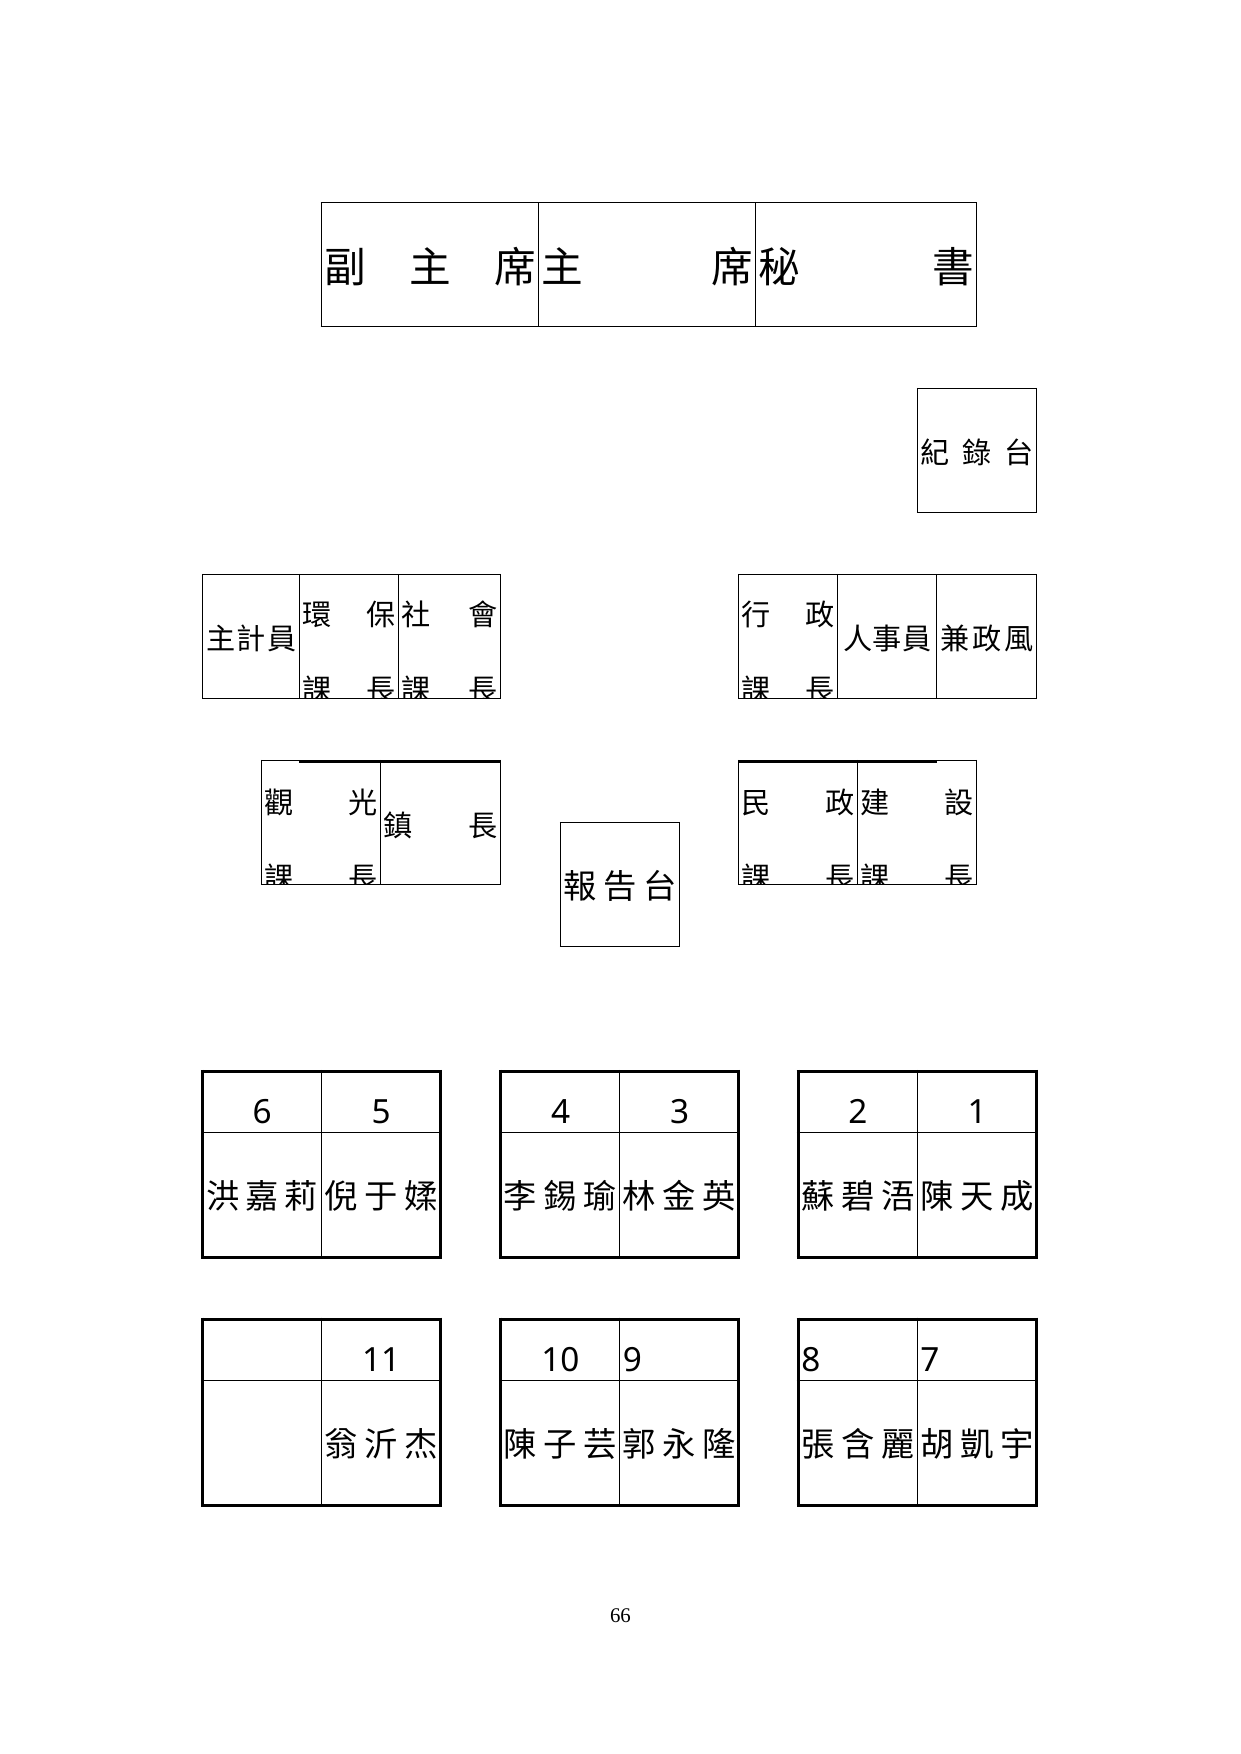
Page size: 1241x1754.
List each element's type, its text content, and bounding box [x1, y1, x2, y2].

table_cell [442, 1442, 499, 1503]
table_cell [501, 512, 560, 574]
table_cell [262, 1259, 321, 1318]
table_cell [858, 885, 917, 946]
table_cell 林金英 [620, 1133, 737, 1256]
table_cell [679, 450, 738, 512]
table_cell [145, 946, 203, 1008]
table_cell 郭永隆 [620, 1381, 737, 1503]
table_cell [441, 327, 501, 388]
table_cell 紀錄台 [918, 389, 1036, 512]
table_cell [501, 388, 560, 450]
table_cell [1036, 946, 1095, 1008]
table_cell [1036, 512, 1095, 574]
table_cell [679, 946, 738, 1070]
table_cell 洪嘉莉 [204, 1133, 321, 1256]
table_cell [501, 1259, 560, 1318]
table_cell 4 [502, 1073, 619, 1132]
table_cell 11 [322, 1321, 439, 1379]
table_cell [145, 760, 203, 822]
table_cell [620, 1259, 679, 1318]
table_cell [441, 946, 501, 1070]
table_cell [679, 574, 738, 636]
table_cell [1038, 1132, 1095, 1194]
table_cell 9 [620, 1321, 737, 1379]
table_cell [501, 327, 560, 388]
table_cell [501, 450, 560, 512]
table_cell [501, 1507, 560, 1566]
table_cell [679, 698, 738, 760]
table_cell [203, 326, 262, 388]
table_cell [680, 822, 738, 884]
table_cell [262, 326, 299, 388]
table_cell [252, 699, 299, 760]
table_cell [739, 1256, 798, 1318]
table_cell 建設 課長 [858, 761, 976, 884]
table_cell [262, 946, 321, 1070]
table_cell [1038, 1070, 1095, 1132]
table_cell 李錫瑜 [502, 1133, 619, 1256]
table_cell [203, 760, 261, 822]
table_cell [1036, 822, 1095, 884]
table_cell 民政 課長 [739, 763, 857, 884]
table_cell [788, 699, 838, 760]
table_cell [620, 574, 679, 636]
table_cell [441, 512, 501, 574]
table_cell [798, 946, 857, 1070]
table_cell [620, 947, 679, 1070]
table_cell [679, 327, 738, 388]
table_cell [560, 1259, 620, 1318]
table_cell [203, 946, 262, 1070]
table_cell [145, 388, 203, 450]
table_cell [501, 946, 560, 1070]
table_cell [381, 1259, 441, 1318]
table_cell [321, 885, 381, 946]
table_cell [838, 699, 887, 760]
table_cell [145, 1318, 201, 1379]
table_cell 行政 課長 [739, 575, 837, 698]
table_header [1036, 202, 1095, 264]
table_cell [679, 636, 738, 698]
table_cell 陳子芸 [502, 1381, 619, 1503]
table_cell [1038, 1442, 1095, 1503]
table_cell [145, 1504, 203, 1566]
table_cell [1036, 326, 1095, 388]
table_cell [977, 326, 1036, 388]
table_cell [501, 698, 560, 760]
table_cell [560, 450, 679, 574]
table_cell [1036, 698, 1095, 760]
table_cell [321, 327, 381, 388]
table_cell [798, 327, 857, 388]
table_cell [838, 388, 917, 512]
table_cell [887, 699, 937, 760]
table_cell 翁沂杰 [322, 1381, 439, 1503]
table_cell 5 [322, 1073, 439, 1132]
table_cell [560, 698, 620, 760]
table_cell [145, 1380, 201, 1442]
table_cell [145, 698, 203, 760]
table_cell [977, 1507, 1036, 1566]
table_cell [1038, 1194, 1095, 1256]
table_cell [798, 1259, 857, 1318]
table_cell 6 [204, 1073, 321, 1132]
table_cell [145, 574, 202, 636]
table_cell [620, 636, 679, 698]
table_cell [145, 1194, 201, 1256]
table_cell [1037, 574, 1095, 636]
table_cell [203, 822, 261, 884]
table_cell [798, 885, 857, 946]
table_cell [441, 1256, 501, 1318]
table_cell 報告台 [561, 823, 679, 946]
table_cell 張含麗 [800, 1381, 917, 1503]
table_cell [740, 1132, 797, 1194]
table_cell [145, 636, 202, 698]
table_cell [560, 574, 620, 636]
table_cell [560, 760, 620, 822]
table_cell [937, 513, 986, 574]
table_cell [917, 885, 977, 946]
table_cell 蘇碧浯 [800, 1133, 917, 1256]
table_cell [858, 946, 917, 1070]
table_cell 7 [918, 1321, 1035, 1379]
table_cell 2 [800, 1073, 917, 1132]
table_cell [501, 884, 560, 946]
table_cell [977, 760, 1036, 822]
table_cell [858, 1507, 917, 1566]
table_cell [739, 327, 798, 388]
table_cell [977, 264, 1036, 326]
table_cell [788, 512, 838, 574]
table_cell [145, 1442, 201, 1503]
table_cell [203, 512, 262, 574]
table_cell [620, 327, 679, 388]
table_cell [381, 946, 441, 1070]
table_cell [442, 1070, 499, 1132]
table_cell [450, 699, 501, 760]
table_cell [560, 1507, 620, 1566]
table_cell [937, 699, 986, 760]
table_header 副主席 [322, 203, 538, 326]
table_cell 3 [620, 1073, 737, 1132]
table_cell [321, 1259, 381, 1318]
table_cell [145, 884, 203, 946]
table_cell [858, 327, 917, 388]
table_cell [560, 327, 620, 388]
table_cell [680, 884, 738, 946]
table_cell [740, 1318, 797, 1379]
table_cell [740, 1070, 797, 1132]
table_header [145, 202, 203, 264]
table_cell [203, 884, 262, 946]
table_cell [739, 512, 788, 574]
table_cell [262, 885, 321, 946]
table_cell [381, 1507, 441, 1566]
table_cell [145, 1070, 201, 1132]
table_cell [679, 388, 738, 450]
table_cell 陳天成 [918, 1133, 1035, 1256]
table_cell [399, 388, 501, 512]
table_cell [917, 946, 977, 1070]
table_cell 主計員 [203, 575, 299, 698]
table_cell [501, 822, 560, 884]
table_cell [620, 1507, 679, 1566]
table_cell [145, 822, 203, 884]
table_header 主席 [539, 203, 755, 326]
table_cell [501, 636, 560, 698]
table_header [203, 202, 262, 264]
table_cell 社會 課長 [399, 575, 500, 698]
table_cell [442, 1194, 499, 1256]
table_cell [399, 699, 449, 760]
table_cell 1 [918, 1073, 1035, 1132]
table_cell [321, 512, 381, 574]
table_cell [739, 946, 798, 1070]
table_cell [740, 1442, 797, 1503]
table_cell [560, 388, 620, 450]
table_cell [1037, 388, 1095, 450]
table_cell [145, 1132, 201, 1194]
table_cell [262, 512, 321, 574]
table_cell [887, 512, 937, 574]
table_cell [986, 513, 1036, 574]
table_cell [321, 946, 381, 1070]
table_cell [203, 388, 299, 512]
table_cell [739, 699, 788, 760]
table_cell [977, 884, 1036, 946]
table_cell [739, 885, 798, 946]
table_cell [560, 947, 620, 1070]
table_cell [441, 1504, 501, 1566]
table_cell [858, 1259, 917, 1318]
table_cell [1036, 760, 1095, 822]
table_cell [679, 760, 738, 822]
table_cell [977, 1259, 1036, 1318]
table_cell [145, 326, 203, 388]
table_cell [299, 326, 321, 388]
table_cell [1037, 450, 1095, 512]
table_cell [145, 450, 203, 512]
table_cell [204, 1381, 321, 1503]
table_cell [986, 699, 1036, 760]
table_cell [381, 512, 441, 574]
table_cell 觀光 課長 [262, 761, 380, 884]
table_cell [262, 1507, 321, 1566]
table_cell [203, 1259, 262, 1318]
table_cell [740, 1194, 797, 1256]
table_cell [1036, 264, 1095, 326]
table_cell [917, 1507, 977, 1566]
table_cell [145, 264, 203, 326]
table_cell 倪于媃 [322, 1133, 439, 1256]
table_cell 人事員 [838, 575, 936, 698]
table_cell [381, 327, 441, 388]
table_cell [145, 512, 203, 574]
table_cell [917, 1259, 977, 1318]
table_cell [620, 760, 679, 822]
table_cell 環保 課長 [300, 575, 398, 698]
table_cell [381, 885, 441, 946]
table_cell [262, 264, 321, 326]
table_cell 10 [502, 1321, 619, 1379]
table_cell [321, 1507, 381, 1566]
table_cell [501, 760, 560, 822]
table_cell [798, 1507, 857, 1566]
table_cell [442, 1318, 499, 1379]
table_cell [442, 1132, 499, 1194]
table_cell 鎮長 [381, 763, 500, 884]
table_cell [1038, 1318, 1095, 1379]
table_cell 兼政風 [937, 575, 1036, 698]
table_cell [1036, 1504, 1095, 1566]
table_cell [350, 699, 398, 760]
table_cell [679, 1259, 738, 1318]
table_cell [203, 264, 262, 326]
table_cell [679, 512, 738, 574]
table_cell [145, 1008, 203, 1070]
table_cell [442, 1380, 499, 1442]
table_cell [441, 885, 501, 946]
table_cell [1037, 636, 1095, 698]
table_cell 8 [800, 1321, 917, 1379]
table_cell [1036, 1256, 1095, 1318]
table_header [977, 202, 1036, 264]
table_cell [145, 1256, 203, 1318]
table_cell [620, 388, 679, 450]
table_cell [739, 1504, 798, 1566]
table_cell [299, 699, 350, 760]
table_cell [977, 946, 1036, 1070]
table_cell [501, 574, 560, 636]
table_cell [560, 636, 620, 698]
table_cell [917, 327, 977, 388]
table_cell [203, 699, 252, 760]
table_cell [620, 698, 679, 760]
table_cell [1036, 884, 1095, 946]
table_cell [739, 388, 838, 512]
table_cell [299, 388, 398, 512]
table_cell [1036, 1008, 1095, 1070]
table_cell [838, 512, 887, 574]
table_cell [977, 822, 1036, 884]
table_cell [679, 1507, 738, 1566]
table_cell 胡凱宇 [918, 1381, 1035, 1503]
table_cell [204, 1321, 321, 1379]
table_header 秘書 [756, 203, 976, 326]
table_cell [740, 1380, 797, 1442]
table_cell [203, 1507, 262, 1566]
table_cell [1038, 1380, 1095, 1442]
table_header [262, 202, 321, 264]
